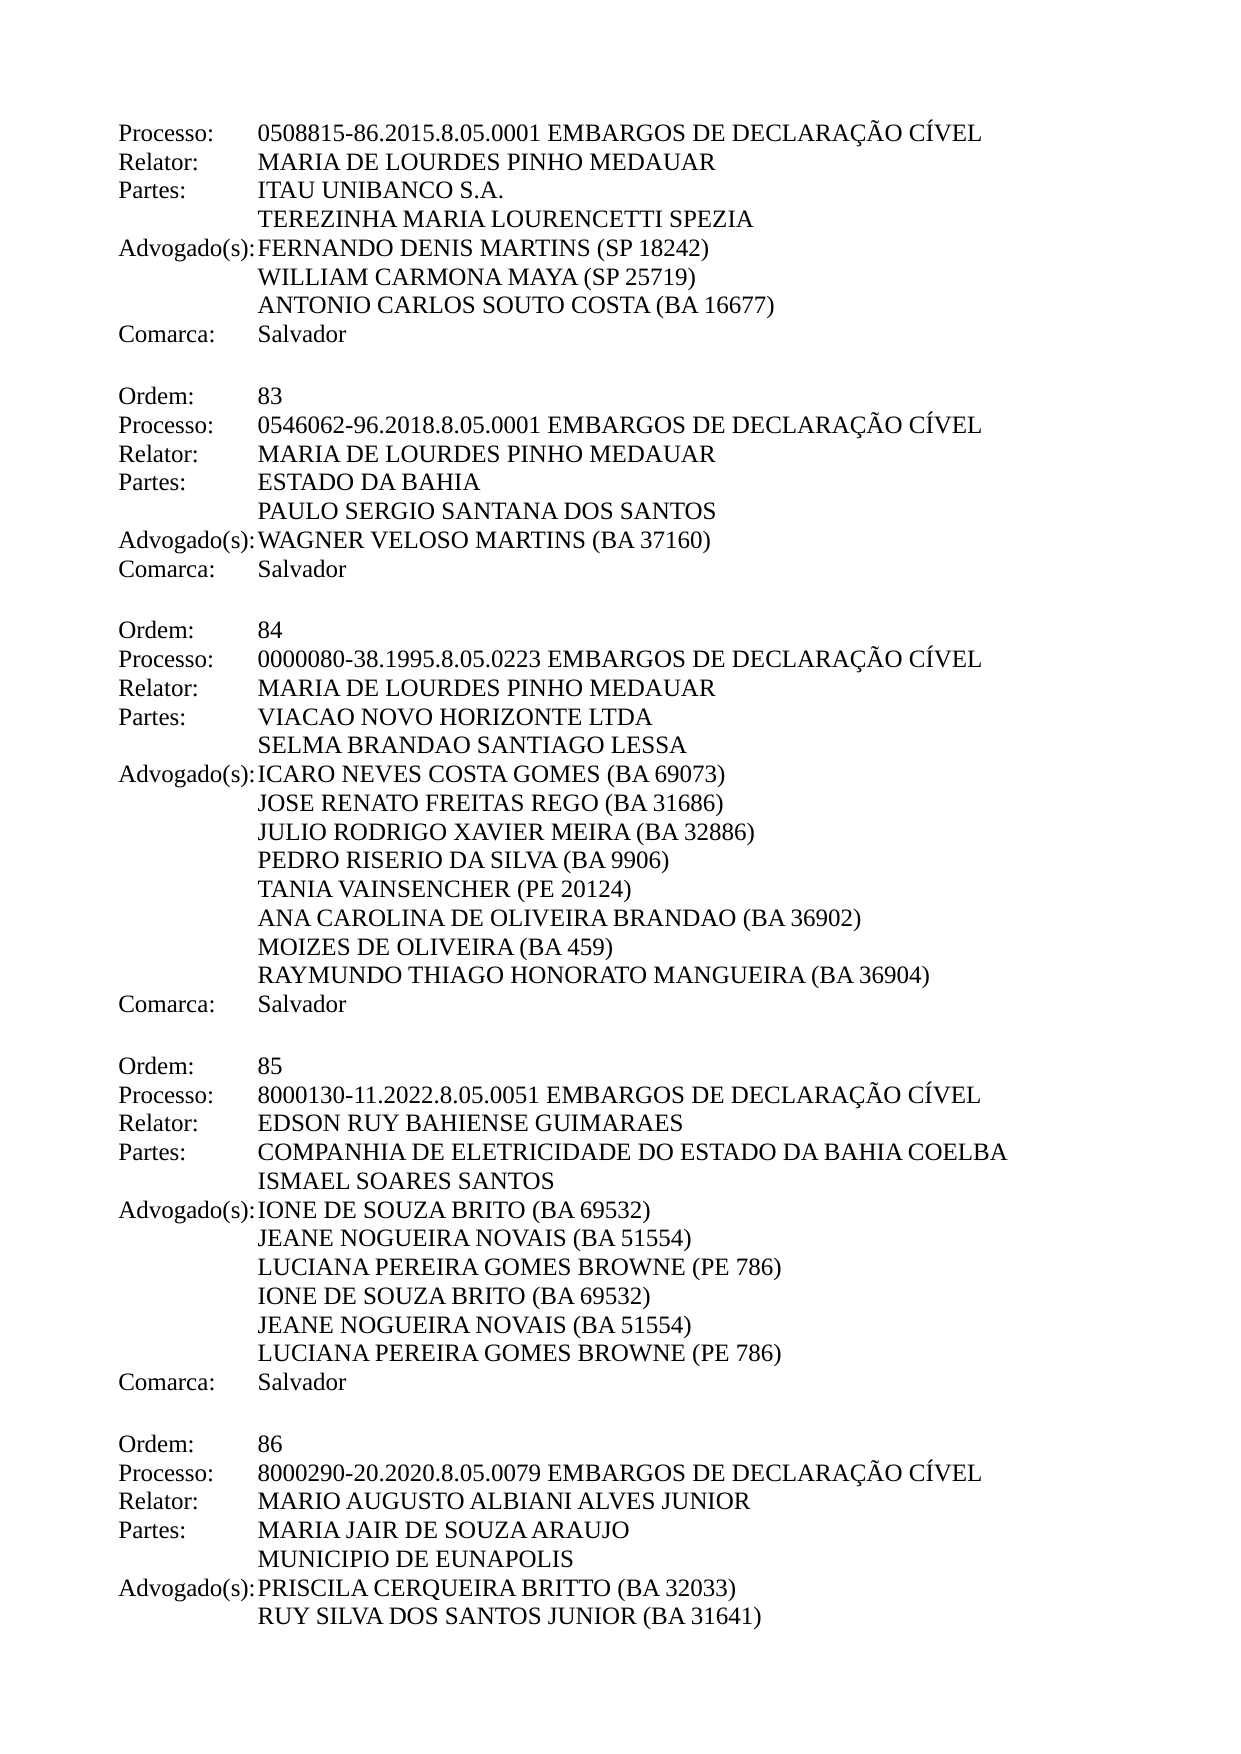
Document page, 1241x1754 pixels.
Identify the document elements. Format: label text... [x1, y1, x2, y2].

table_cell Relator: [118, 1109, 257, 1137]
table_cell [118, 1166, 257, 1195]
table_cell Partes: [118, 1515, 257, 1544]
table_header 83 [258, 381, 984, 410]
table_cell MARIA DE LOURDES PINHO MEDAUAR [258, 147, 984, 176]
table_cell JOSE RENATO FREITAS REGO (BA 31686) [258, 788, 984, 817]
table_header Ordem: [118, 381, 257, 410]
table_cell MARIA DE LOURDES PINHO MEDAUAR [258, 439, 984, 467]
table_cell ISMAEL SOARES SANTOS [258, 1166, 1012, 1195]
table_cell Advogado(s): [118, 233, 257, 262]
table_cell 0000080-38.1995.8.05.0223 EMBARGOS DE DECLARAÇÃO CÍVEL [258, 644, 984, 673]
table_cell [118, 932, 257, 960]
table_cell PEDRO RISERIO DA SILVA (BA 9906) [258, 845, 984, 874]
table_cell [118, 960, 257, 989]
table_cell Advogado(s): [118, 525, 257, 554]
table_cell Salvador [258, 989, 984, 1018]
table_cell WAGNER VELOSO MARTINS (BA 37160) [258, 525, 984, 554]
table_cell JULIO RODRIGO XAVIER MEIRA (BA 32886) [258, 817, 984, 845]
table_cell MARIO AUGUSTO ALBIANI ALVES JUNIOR [258, 1486, 984, 1515]
table_cell PAULO SERGIO SANTANA DOS SANTOS [258, 496, 984, 525]
table_cell RUY SILVA DOS SANTOS JUNIOR (BA 31641) [258, 1601, 984, 1630]
table_cell [118, 1224, 257, 1252]
table_cell [118, 730, 257, 759]
table_header Ordem: [118, 1051, 257, 1080]
table_cell Processo: [118, 644, 257, 673]
table_cell Comarca: [118, 554, 257, 582]
table_cell ICARO NEVES COSTA GOMES (BA 69073) [258, 759, 984, 788]
table_cell ESTADO DA BAHIA [258, 468, 984, 496]
table_cell RAYMUNDO THIAGO HONORATO MANGUEIRA (BA 36904) [258, 960, 984, 989]
table_cell [118, 1252, 257, 1281]
table_cell LUCIANA PEREIRA GOMES BROWNE (PE 786) [258, 1339, 1012, 1367]
table_cell JEANE NOGUEIRA NOVAIS (BA 51554) [258, 1310, 1012, 1338]
table_cell Partes: [118, 176, 257, 204]
table_cell Advogado(s): [118, 1573, 257, 1601]
table_cell Comarca: [118, 319, 257, 348]
table_cell [118, 903, 257, 932]
table_header 86 [258, 1429, 984, 1458]
table_cell VIACAO NOVO HORIZONTE LTDA [258, 702, 984, 730]
table_cell [118, 496, 257, 525]
table_cell ANA CAROLINA DE OLIVEIRA BRANDAO (BA 36902) [258, 903, 984, 932]
table_header Ordem: [118, 1429, 257, 1458]
table_cell Processo: [118, 410, 257, 439]
table_cell [118, 874, 257, 903]
table_cell ITAU UNIBANCO S.A. [258, 176, 984, 204]
table_cell Salvador [258, 319, 984, 348]
table_cell TEREZINHA MARIA LOURENCETTI SPEZIA [258, 204, 984, 233]
table_cell Relator: [118, 147, 257, 176]
table_cell Partes: [118, 468, 257, 496]
table_cell PRISCILA CERQUEIRA BRITTO (BA 32033) [258, 1573, 984, 1601]
table_cell 0508815-86.2015.8.05.0001 EMBARGOS DE DECLARAÇÃO CÍVEL [258, 118, 984, 147]
table_cell Partes: [118, 702, 257, 730]
table_cell [118, 1544, 257, 1573]
table_cell MOIZES DE OLIVEIRA (BA 459) [258, 932, 984, 960]
table_cell MARIA JAIR DE SOUZA ARAUJO [258, 1515, 984, 1544]
table_cell WILLIAM CARMONA MAYA (SP 25719) [258, 262, 984, 291]
table_cell FERNANDO DENIS MARTINS (SP 18242) [258, 233, 984, 262]
table_cell Comarca: [118, 989, 257, 1018]
table_cell ANTONIO CARLOS SOUTO COSTA (BA 16677) [258, 291, 984, 319]
table_cell Processo: [118, 1080, 257, 1108]
table_cell 8000290-20.2020.8.05.0079 EMBARGOS DE DECLARAÇÃO CÍVEL [258, 1458, 984, 1486]
table_cell Advogado(s): [118, 759, 257, 788]
table_cell 0546062-96.2018.8.05.0001 EMBARGOS DE DECLARAÇÃO CÍVEL [258, 410, 984, 439]
table_cell JEANE NOGUEIRA NOVAIS (BA 51554) [258, 1224, 1012, 1252]
table_cell [118, 788, 257, 817]
table_cell Relator: [118, 673, 257, 702]
table_cell MUNICIPIO DE EUNAPOLIS [258, 1544, 984, 1573]
table_header 84 [258, 615, 984, 644]
table_cell [118, 1601, 257, 1630]
table_cell Relator: [118, 439, 257, 467]
table_cell EDSON RUY BAHIENSE GUIMARAES [258, 1109, 1012, 1137]
table_cell Relator: [118, 1486, 257, 1515]
table_cell Advogado(s): [118, 1195, 257, 1223]
table_header Ordem: [118, 615, 257, 644]
table_cell MARIA DE LOURDES PINHO MEDAUAR [258, 673, 984, 702]
table_cell Comarca: [118, 1367, 257, 1396]
table_cell [118, 1339, 257, 1367]
table_cell [118, 1281, 257, 1310]
table_cell Salvador [258, 554, 984, 582]
table_cell IONE DE SOUZA BRITO (BA 69532) [258, 1195, 1012, 1223]
table_header 85 [258, 1051, 1012, 1080]
table_cell [118, 845, 257, 874]
table_cell [118, 291, 257, 319]
table_cell Partes: [118, 1137, 257, 1166]
table_cell IONE DE SOUZA BRITO (BA 69532) [258, 1281, 1012, 1310]
table_cell Salvador [258, 1367, 1012, 1396]
table_cell [118, 817, 257, 845]
table_cell COMPANHIA DE ELETRICIDADE DO ESTADO DA BAHIA COELBA [258, 1137, 1012, 1166]
table_cell LUCIANA PEREIRA GOMES BROWNE (PE 786) [258, 1252, 1012, 1281]
table_cell Processo: [118, 118, 257, 147]
table_cell SELMA BRANDAO SANTIAGO LESSA [258, 730, 984, 759]
table_cell [118, 204, 257, 233]
table_cell [118, 1310, 257, 1338]
table_cell Processo: [118, 1458, 257, 1486]
table_cell TANIA VAINSENCHER (PE 20124) [258, 874, 984, 903]
table_cell [118, 262, 257, 291]
table_cell 8000130-11.2022.8.05.0051 EMBARGOS DE DECLARAÇÃO CÍVEL [258, 1080, 1012, 1108]
